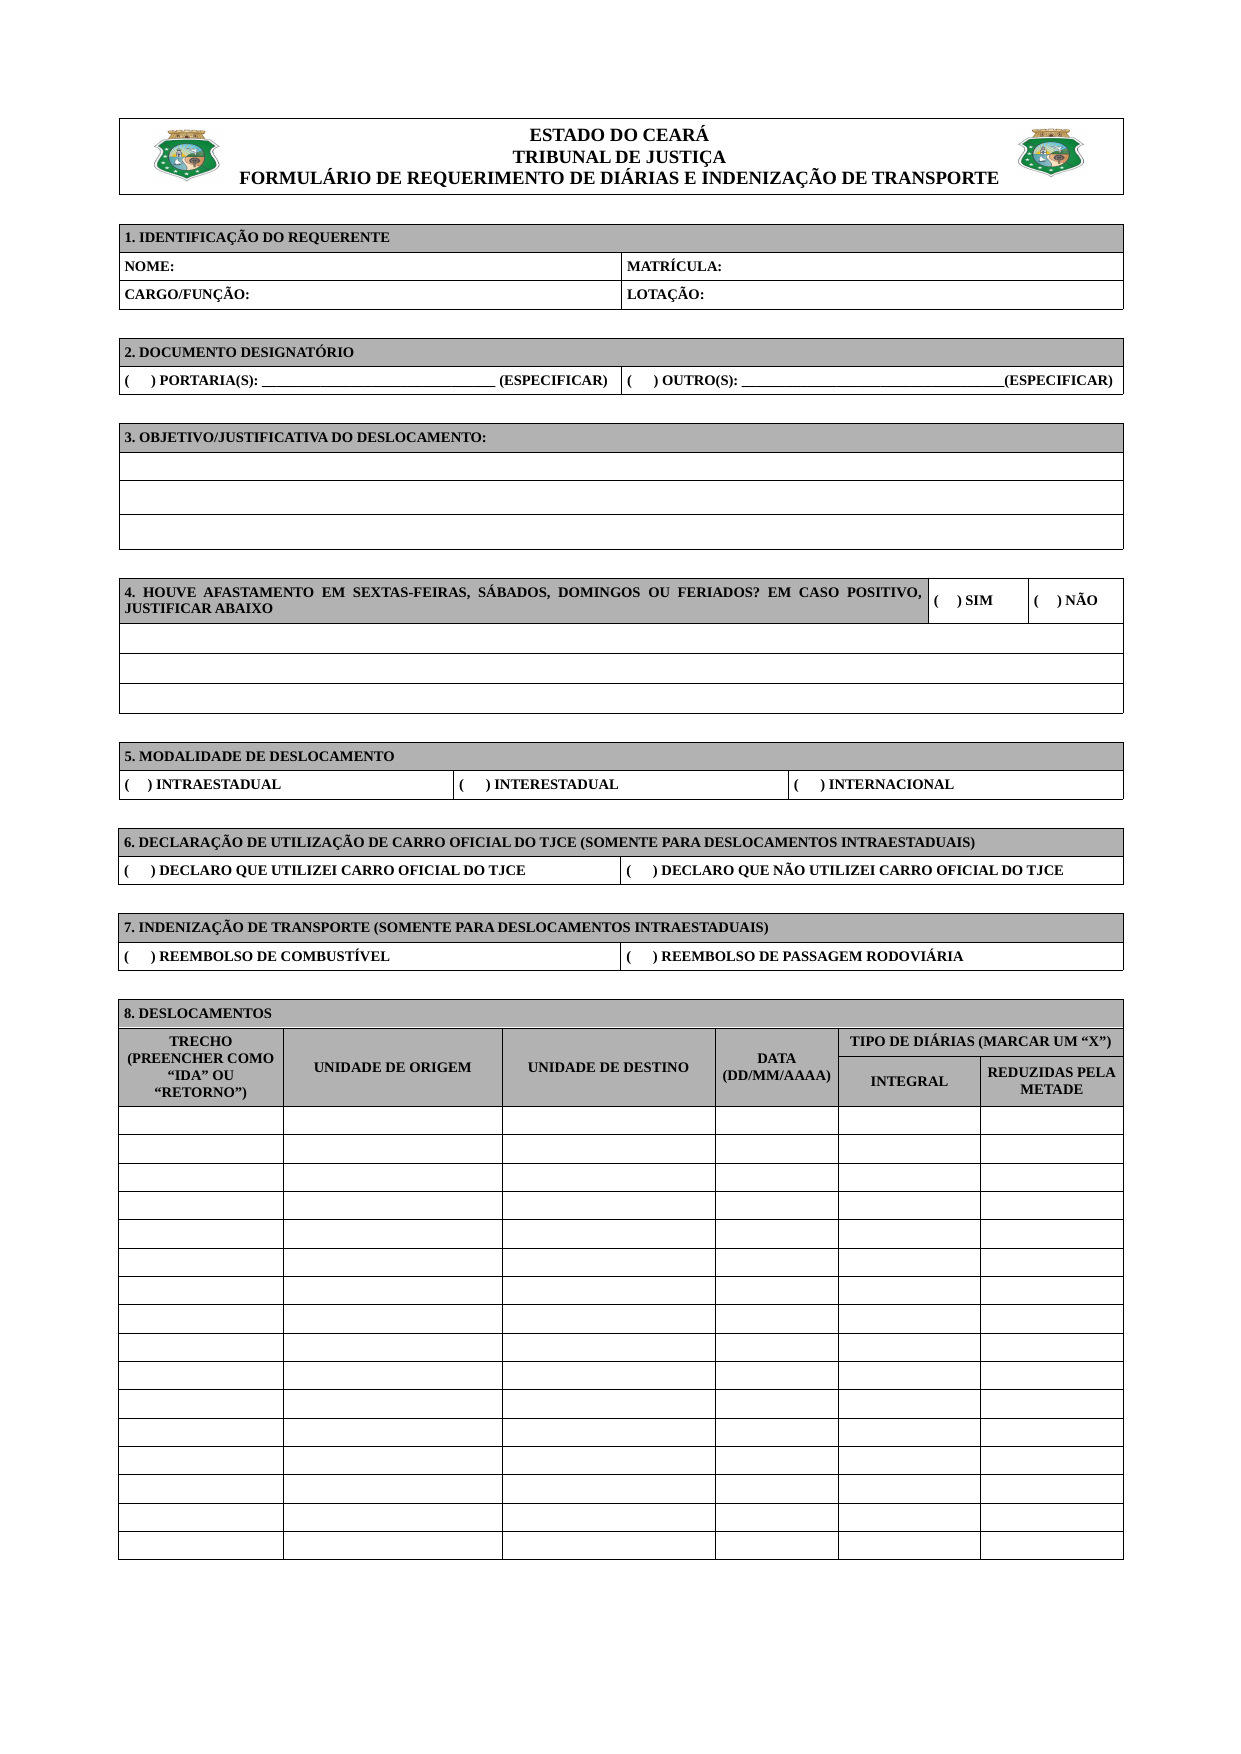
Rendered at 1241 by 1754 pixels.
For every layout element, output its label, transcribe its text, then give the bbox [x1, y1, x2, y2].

table_header ( ) SIM [929, 579, 1028, 623]
table_cell TRECHO (PREENCHER COMO “IDA” OU “RETORNO”) [119, 1029, 283, 1106]
table_cell [981, 1107, 1123, 1134]
table_header 4. HOUVE AFASTAMENTO EM SEXTAS-FEIRAS, SÁBADOS, DOMINGOS OU FERIADOS? EM CASO POSITIVO, JUSTIFICAR ABAIXO [120, 579, 928, 623]
table_cell [503, 1192, 715, 1219]
table_cell ( ) DECLARO QUE UTILIZEI CARRO OFICIAL DO TJCE [119, 857, 620, 884]
table_header 3. OBJETIVO/JUSTIFICATIVA DO DESLOCAMENTO: [120, 424, 1123, 452]
table_cell [981, 1475, 1123, 1503]
table_cell [981, 1504, 1123, 1531]
table_header ( ) NÃO [1029, 579, 1123, 623]
table_cell [716, 1390, 838, 1418]
table_cell ( ) DECLARO QUE NÃO UTILIZEI CARRO OFICIAL DO TJCE [621, 857, 1123, 884]
table_cell [716, 1362, 838, 1389]
table_cell [120, 481, 1123, 514]
table_header 6. DECLARAÇÃO DE UTILIZAÇÃO DE CARRO OFICIAL DO TJCE (SOMENTE PARA DESLOCAMENTOS INTRAESTADUAIS) [119, 829, 1123, 856]
table_cell [284, 1220, 502, 1248]
table_cell [503, 1532, 715, 1559]
table_cell [839, 1220, 980, 1248]
table_header 5. MODALIDADE DE DESLOCAMENTO [120, 743, 1123, 770]
table_cell NOME: [120, 253, 621, 280]
table_cell [120, 624, 1123, 653]
table_cell [119, 1192, 283, 1219]
table_cell [981, 1192, 1123, 1219]
table_cell [981, 1390, 1123, 1418]
table_cell [284, 1277, 502, 1304]
table_cell [839, 1164, 980, 1191]
table_cell [503, 1107, 715, 1134]
table_cell [119, 1334, 283, 1361]
picture [149, 129, 225, 182]
table_header ESTADO DO CEARÁ TRIBUNAL DE JUSTIÇA FORMULÁRIO DE REQUERIMENTO DE DIÁRIAS E INDENIZAÇÃO DE TRANSPORTE [120, 119, 1123, 194]
table_cell TIPO DE DIÁRIAS (MARCAR UM “X”) [839, 1029, 1123, 1056]
table_cell ( ) REEMBOLSO DE PASSAGEM RODOVIÁRIA [621, 943, 1123, 970]
table_cell [981, 1447, 1123, 1474]
table_cell CARGO/FUNÇÃO: [120, 281, 621, 308]
table_cell [716, 1135, 838, 1163]
table_cell [981, 1220, 1123, 1248]
table_cell [503, 1220, 715, 1248]
table_header 7. INDENIZAÇÃO DE TRANSPORTE (SOMENTE PARA DESLOCAMENTOS INTRAESTADUAIS) [119, 914, 1123, 942]
table_cell [839, 1192, 980, 1219]
table_cell [284, 1532, 502, 1559]
table_cell [503, 1305, 715, 1333]
table_cell [716, 1475, 838, 1503]
table_cell LOTAÇÃO: [622, 281, 1123, 308]
table_cell [981, 1249, 1123, 1276]
table_cell [981, 1305, 1123, 1333]
table_cell ( ) PORTARIA(S): ________________________________ (ESPECIFICAR) [120, 367, 621, 394]
table_cell [716, 1334, 838, 1361]
table_header 1. IDENTIFICAÇÃO DO REQUERENTE [120, 225, 1123, 252]
table_cell REDUZIDAS PELA METADE [981, 1057, 1123, 1106]
table_cell [119, 1390, 283, 1418]
table_cell [716, 1447, 838, 1474]
table_cell DATA (DD/MM/AAAA) [716, 1029, 838, 1106]
table_cell [119, 1220, 283, 1248]
table_cell [503, 1249, 715, 1276]
table_cell [120, 684, 1123, 713]
table_cell [503, 1135, 715, 1163]
table_cell [839, 1277, 980, 1304]
table_cell [119, 1164, 283, 1191]
table_cell MATRÍCULA: [622, 253, 1123, 280]
table_cell [981, 1277, 1123, 1304]
table_cell [839, 1305, 980, 1333]
table_cell [284, 1504, 502, 1531]
table_cell [503, 1447, 715, 1474]
table_cell [981, 1362, 1123, 1389]
table_cell [119, 1419, 283, 1446]
table_cell [503, 1164, 715, 1191]
table_cell [716, 1532, 838, 1559]
table_cell [284, 1107, 502, 1134]
table_cell [503, 1475, 715, 1503]
table_cell [119, 1305, 283, 1333]
table_cell INTEGRAL [839, 1057, 980, 1106]
table_cell ( ) INTERESTADUAL [454, 771, 788, 798]
table_cell ( ) INTERNACIONAL [789, 771, 1123, 798]
table_cell [839, 1475, 980, 1503]
table_cell [839, 1390, 980, 1418]
table_cell [284, 1135, 502, 1163]
table_cell [120, 453, 1123, 480]
table_cell UNIDADE DE ORIGEM [284, 1029, 502, 1106]
table_cell [503, 1334, 715, 1361]
table_cell [120, 654, 1123, 683]
table_cell [284, 1192, 502, 1219]
table_cell [716, 1107, 838, 1134]
table_cell [503, 1277, 715, 1304]
table_cell [503, 1504, 715, 1531]
table_cell ( ) REEMBOLSO DE COMBUSTÍVEL [119, 943, 620, 970]
table_cell [120, 515, 1123, 549]
table_cell [981, 1419, 1123, 1446]
table_cell [716, 1249, 838, 1276]
table_cell [284, 1475, 502, 1503]
table_cell UNIDADE DE DESTINO [503, 1029, 715, 1106]
table_cell [839, 1135, 980, 1163]
table_cell [839, 1107, 980, 1134]
table_cell [503, 1419, 715, 1446]
table_cell [119, 1249, 283, 1276]
table_cell [981, 1532, 1123, 1559]
table_cell [839, 1419, 980, 1446]
table_cell ( ) OUTRO(S): ____________________________________(ESPECIFICAR) [622, 367, 1123, 394]
table_cell [284, 1249, 502, 1276]
table_cell [119, 1447, 283, 1474]
table_cell [716, 1305, 838, 1333]
table_cell [284, 1390, 502, 1418]
table_cell [284, 1164, 502, 1191]
table_header 8. DESLOCAMENTOS [119, 1000, 1123, 1027]
table_cell [981, 1164, 1123, 1191]
table_cell [119, 1107, 283, 1134]
table_cell [839, 1249, 980, 1276]
table_cell [119, 1475, 283, 1503]
table_cell [839, 1532, 980, 1559]
table_cell [119, 1135, 283, 1163]
table_cell [716, 1277, 838, 1304]
table_cell [284, 1305, 502, 1333]
table_cell [284, 1447, 502, 1474]
table_cell [716, 1192, 838, 1219]
table_cell [503, 1362, 715, 1389]
table_cell [119, 1362, 283, 1389]
table_cell [119, 1504, 283, 1531]
table_cell [716, 1220, 838, 1248]
table_cell [284, 1419, 502, 1446]
table_cell [119, 1277, 283, 1304]
table_cell [716, 1419, 838, 1446]
table_cell [716, 1164, 838, 1191]
table_cell [284, 1362, 502, 1389]
table_cell [503, 1390, 715, 1418]
table_cell [981, 1135, 1123, 1163]
table_cell [839, 1447, 980, 1474]
table_cell ( ) INTRAESTADUAL [120, 771, 453, 798]
table_cell [839, 1504, 980, 1531]
table_cell [119, 1532, 283, 1559]
table_cell [716, 1504, 838, 1531]
table_cell [284, 1334, 502, 1361]
table_cell [839, 1362, 980, 1389]
table_cell [839, 1334, 980, 1361]
table_cell [981, 1334, 1123, 1361]
table_header 2. DOCUMENTO DESIGNATÓRIO [120, 339, 1123, 366]
